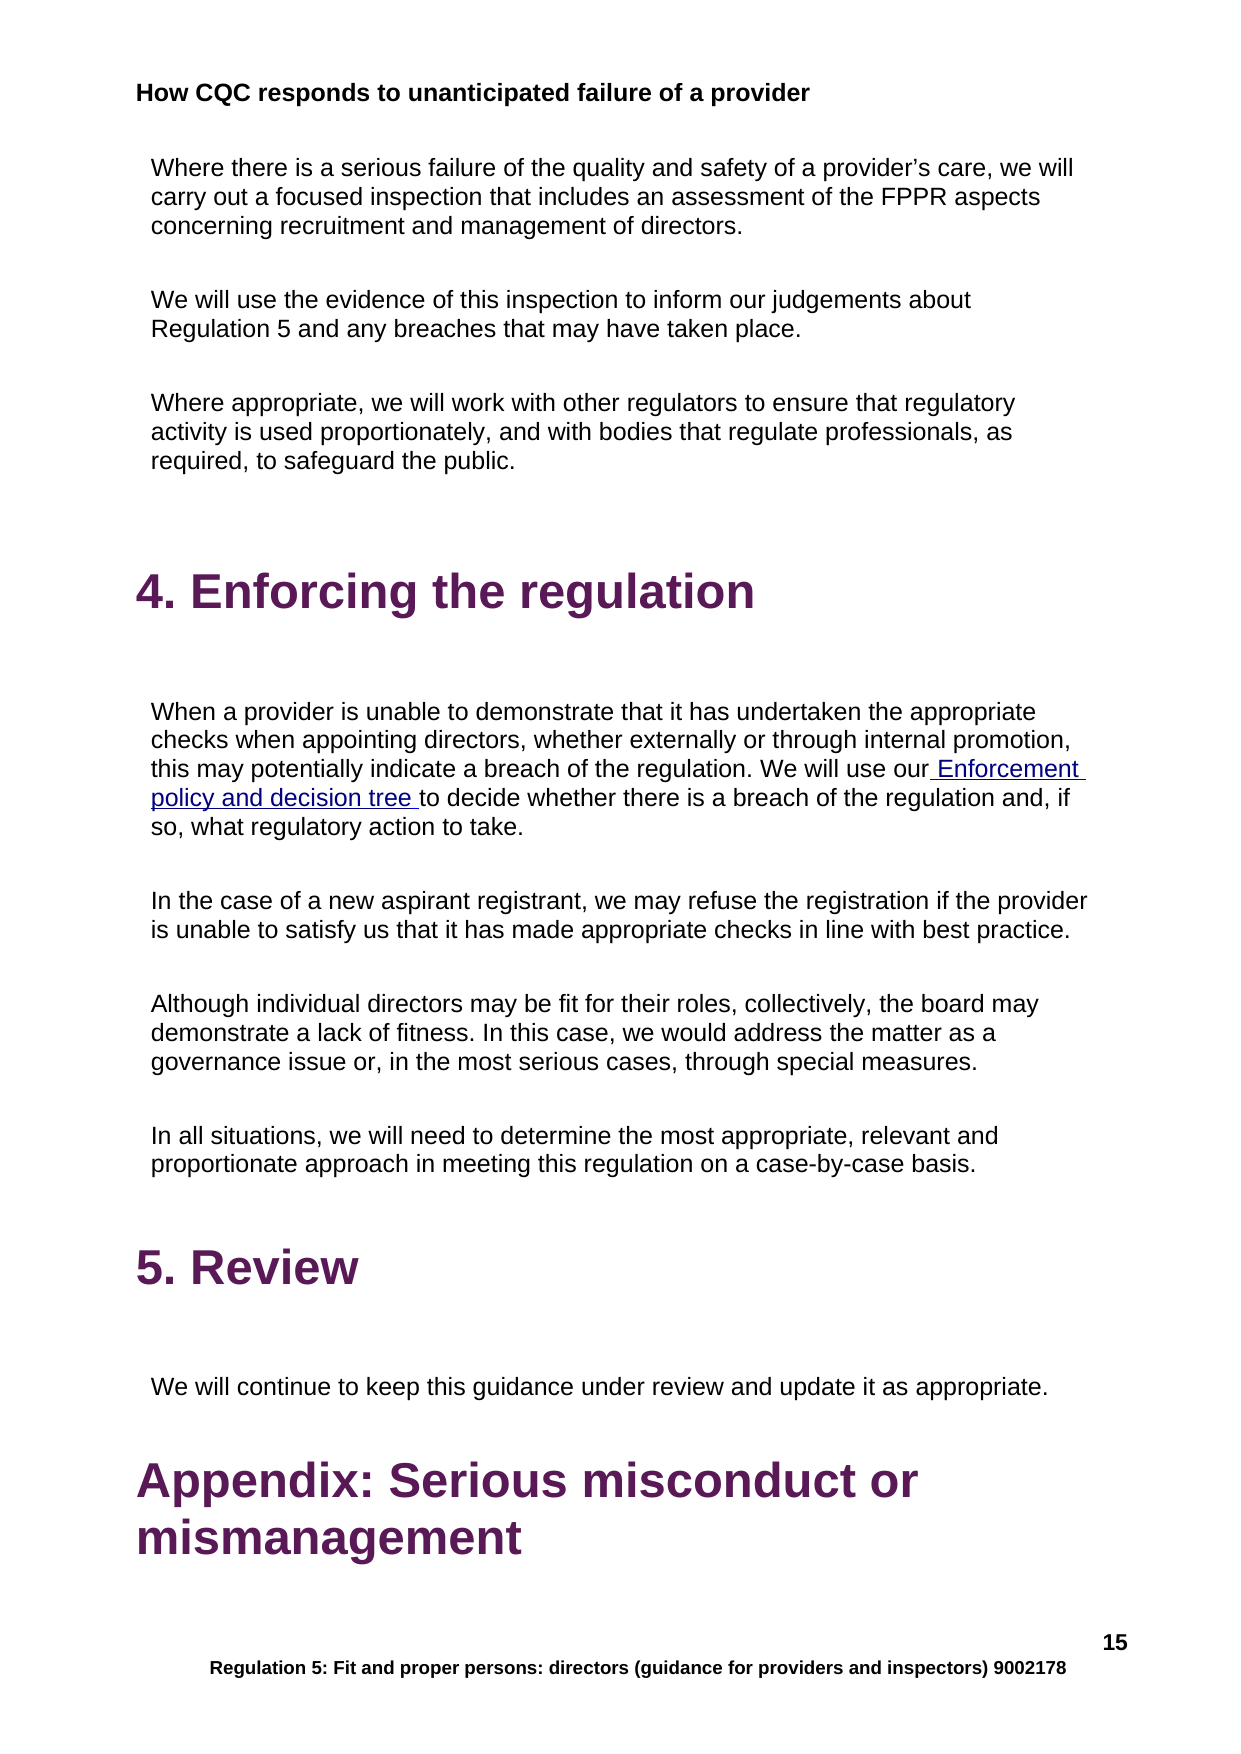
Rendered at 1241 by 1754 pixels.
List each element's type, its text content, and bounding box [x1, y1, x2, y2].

text In the case of a new aspirant registrant, we may refuse the registration if the provider is unable to satisfy us that it has made appropriate checks in line with best practice. [151, 886, 1096, 944]
text Although individual directors may be fit for their roles, collectively, the board may demonstrate a lack of fitness. In this case, we would address the matter as a governance issue or, in the most serious cases, through special measures. [151, 990, 1043, 1076]
text We will use the evidence of this inspection to inform our judgements about Regulation 5 and any breaches that may have taken place. [151, 285, 976, 343]
subtitle How CQC responds to unanticipated failure of a provider [136, 75, 1111, 108]
subtitle Appendix: Serious misconduct or mismanagement [136, 1452, 1111, 1566]
text When a provider is unable to demonstrate that it has undertaken the appropriate checks when appointing directors, whether externally or through internal promotion, this may potentially indicate a breach of the regulation. We will use our Enforcement policy and decision tree to decide whether there is a breach of the regulation and, if so, what regulatory action to take. [151, 697, 1088, 841]
text Where appropriate, we will work with other regulators to ensure that regulatory activity is used proportionately, and with bodies that regulate professionals, as required, to safeguard the public. [151, 389, 1021, 475]
text We will continue to keep this guidance under review and update it as appropriate. [151, 1373, 1111, 1401]
text Where there is a serious failure of the quality and safety of a provider’s care, we will carry out a focused inspection that includes an assessment of the FPPR aspects concerning recruitment and management of directors. [151, 154, 1081, 240]
subtitle 4. Enforcing the regulation [136, 563, 1111, 620]
subtitle 5. Review [136, 1239, 1111, 1296]
text In all situations, we will need to determine the most appropriate, relevant and proportionate approach in meeting this regulation on a case-by-case basis. [151, 1121, 1006, 1178]
